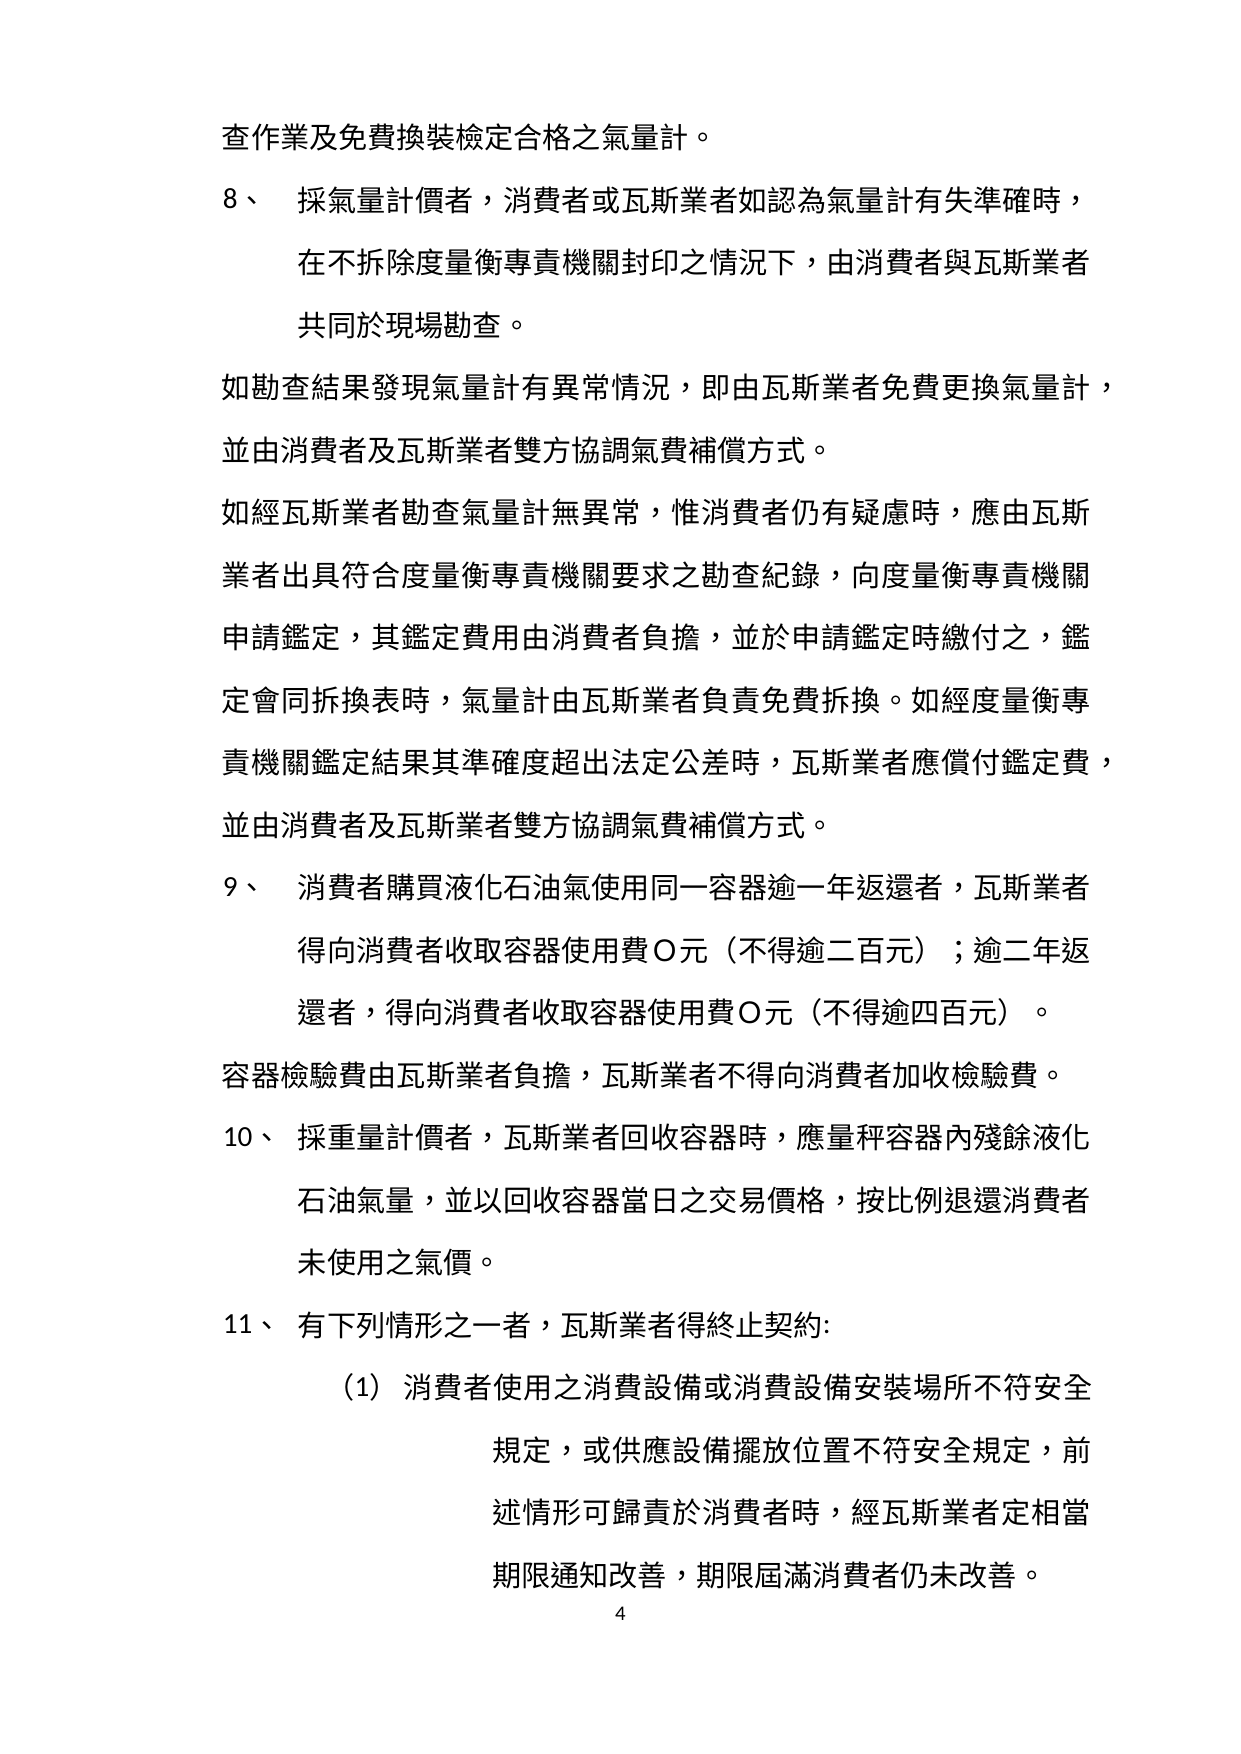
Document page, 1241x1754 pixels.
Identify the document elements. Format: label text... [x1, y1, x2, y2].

list 採重量計價者，瓦斯業者回收容器時，應量秤容器內殘餘液化石油氣量，並以回收容器當日之交易價格，按比例退還消費者未使用之氣價。 [223, 1094, 1092, 1282]
text 查作業及免費換裝檢定合格之氣量計。 [221, 94, 1092, 157]
list 消費者購買液化石油氣使用同一容器逾一年返還者，瓦斯業者得向消費者收取容器使用費Ｏ元（不得逾二百元）；逾二年返還者，得向消費者收取容器使用費Ｏ元（不得逾四百元）。 [223, 844, 1092, 1032]
text 如勘查結果發現氣量計有異常情況，即由瓦斯業者免費更換氣量計，並由消費者及瓦斯業者雙方協調氣費補償方式。 [221, 344, 1092, 469]
list 有下列情形之一者，瓦斯業者得終止契約: [223, 1282, 1092, 1344]
text 如經瓦斯業者勘查氣量計無異常，惟消費者仍有疑慮時，應由瓦斯業者出具符合度量衡專責機關要求之勘查紀錄，向度量衡專責機關申請鑑定，其鑑定費用由消費者負擔，並於申請鑑定時繳付之，鑑定會同拆換表時，氣量計由瓦斯業者負責免費拆換。如經度量衡專責機關鑑定結果其準確度超出法定公差時，瓦斯業者應償付鑑定費，並由消費者及瓦斯業者雙方協調氣費補償方式。 [221, 469, 1092, 844]
text 容器檢驗費由瓦斯業者負擔，瓦斯業者不得向消費者加收檢驗費。 [221, 1032, 1092, 1094]
list 採氣量計價者，消費者或瓦斯業者如認為氣量計有失準確時，在不拆除度量衡專責機關封印之情況下，由消費者與瓦斯業者共同於現場勘查。 [223, 157, 1092, 344]
list 消費者使用之消費設備或消費設備安裝場所不符安全規定，或供應設備擺放位置不符安全規定，前述情形可歸責於消費者時，經瓦斯業者定相當期限通知改善，期限屆滿消費者仍未改善。 [325, 1344, 1092, 1594]
